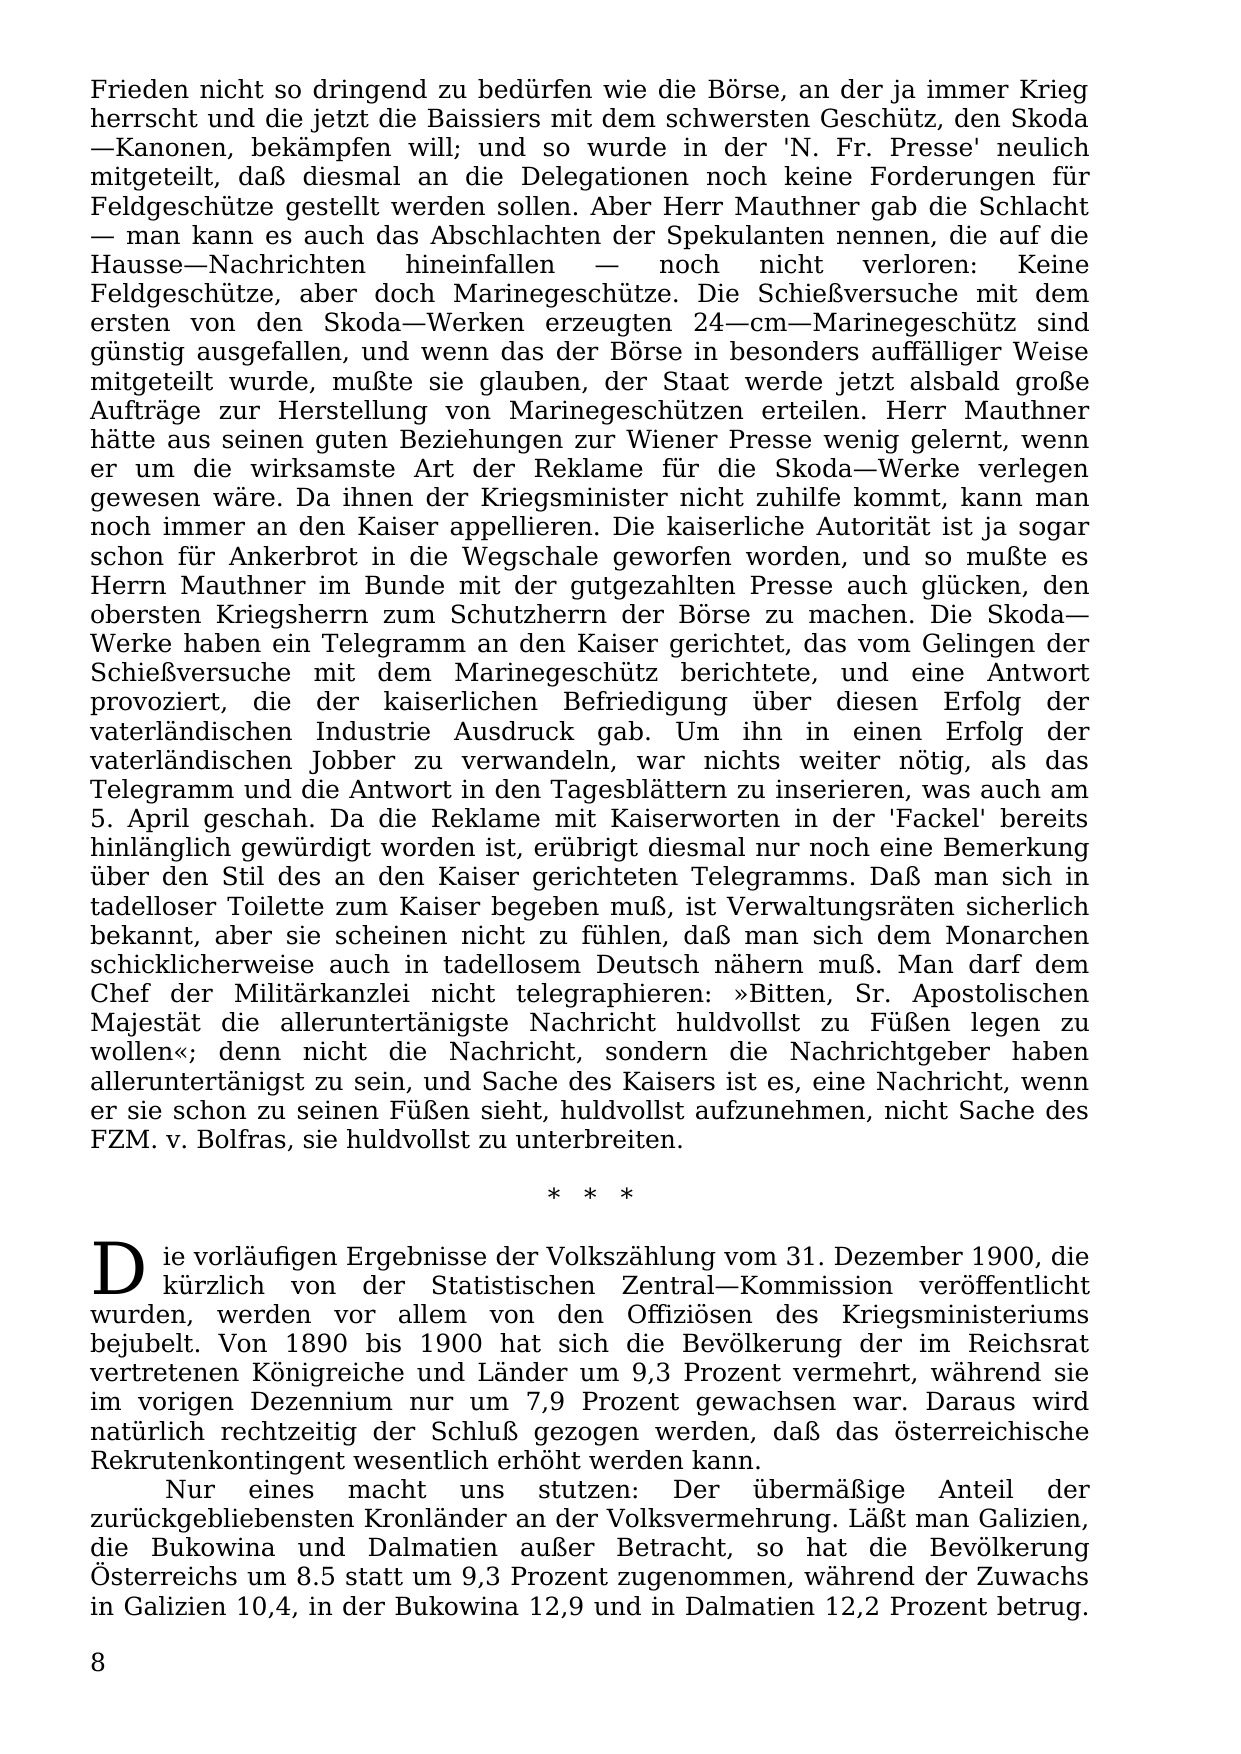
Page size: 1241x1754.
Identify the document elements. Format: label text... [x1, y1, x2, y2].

text Nur eines macht uns stutzen: Der übermäßige Anteil der zurückgebliebensten Kronländer an der Volksvermehrung. Läßt man Galizien, die Bukowina und Dalmatien außer Betracht, so hat die Bevölkerung Österreichs um 8.5 statt um 9,3 Prozent zugenommen, während der Zuwachs in Galizien 10,4, in der Bukowina 12,9 und in Dalmatien 12,2 Prozent betrug. [90, 1475, 1091, 1621]
text * * * [90, 1183, 1091, 1212]
text Die vorläufigen Ergebnisse der Volkszählung vom 31. Dezember 1900, die kürzlich von der Statistischen Zentral—Kommission veröffentlicht wurden, werden vor allem von den Offiziösen des Kriegsministeriums bejubelt. Von 1890 bis 1900 hat sich die Bevölkerung der im Reichsrat vertretenen Königreiche und Länder um 9,3 Prozent vermehrt, während sie im vorigen Dezennium nur um 7,9 Prozent gewachsen war. Daraus wird natürlich rechtzeitig der Schluß gezogen werden, daß das österreichische Rekrutenkontingent wesentlich erhöht werden kann. [90, 1242, 1091, 1475]
text Frieden nicht so dringend zu bedürfen wie die Börse, an der ja immer Krieg herrscht und die jetzt die Baissiers mit dem schwersten Geschütz, den Skoda—Kanonen, bekämpfen will; und so wurde in der 'N. Fr. Presse' neulich mitgeteilt, daß diesmal an die Delegationen noch keine Forderungen für Feldgeschütze gestellt werden sollen. Aber Herr Mauthner gab die Schlacht — man kann es auch das Abschlachten der Spekulanten nennen, die auf die Hausse—Nachrichten hineinfallen — noch nicht verloren: Keine Feldgeschütze, aber doch Marinegeschütze. Die Schießversuche mit dem ersten von den Skoda—Werken erzeugten 24—cm—Marinegeschütz sind günstig ausgefallen, und wenn das der Börse in besonders auffälliger Weise mitgeteilt wurde, mußte sie glauben, der Staat werde jetzt alsbald große Aufträge zur Herstellung von Marinegeschützen erteilen. Herr Mauthner hätte aus seinen guten Beziehungen zur Wiener Presse wenig gelernt, wenn er um die wirksamste Art der Reklame für die Skoda—Werke verlegen gewesen wäre. Da ihnen der Kriegsminister nicht zuhilfe kommt, kann man noch immer an den Kaiser appellieren. Die kaiserliche Autorität ist ja sogar schon für Ankerbrot in die Wegschale geworfen worden, und so mußte es Herrn Mauthner im Bunde mit der gutgezahlten Presse auch glücken, den obersten Kriegsherrn zum Schutzherrn der Börse zu machen. Die Skoda—Werke haben ein Telegramm an den Kaiser gerichtet, das vom Gelingen der Schießversuche mit dem Marinegeschütz berichtete, und eine Antwort provoziert, die der kaiserlichen Befriedigung über diesen Erfolg der vaterländischen Industrie Ausdruck gab. Um ihn in einen Erfolg der vaterländischen Jobber zu verwandeln, war nichts weiter nötig, als das Telegramm und die Antwort in den Tagesblättern zu inserieren, was auch am 5. April geschah. Da die Reklame mit Kaiserworten in der 'Fackel' bereits hinlänglich gewürdigt worden ist, erübrigt diesmal nur noch eine Bemerkung über den Stil des an den Kaiser gerichteten Telegramms. Daß man sich in tadelloser Toilette zum Kaiser begeben muß, ist Verwaltungsräten sicherlich bekannt, aber sie scheinen nicht zu fühlen, daß man sich dem Monarchen schicklicherweise auch in tadellosem Deutsch nähern muß. Man darf dem Chef der Militärkanzlei nicht telegraphieren: »Bitten, Sr. Apostolischen Majestät die alleruntertänigste Nachricht huldvollst zu Füßen legen zu wollen«; denn nicht die Nachricht, sondern die Nachrichtgeber haben alleruntertänigst zu sein, und Sache des Kaisers ist es, eine Nachricht, wenn er sie schon zu seinen Füßen sieht, huldvollst aufzunehmen, nicht Sache des FZM. v. Bolfras, sie huldvollst zu unterbreiten. [90, 75, 1091, 1154]
